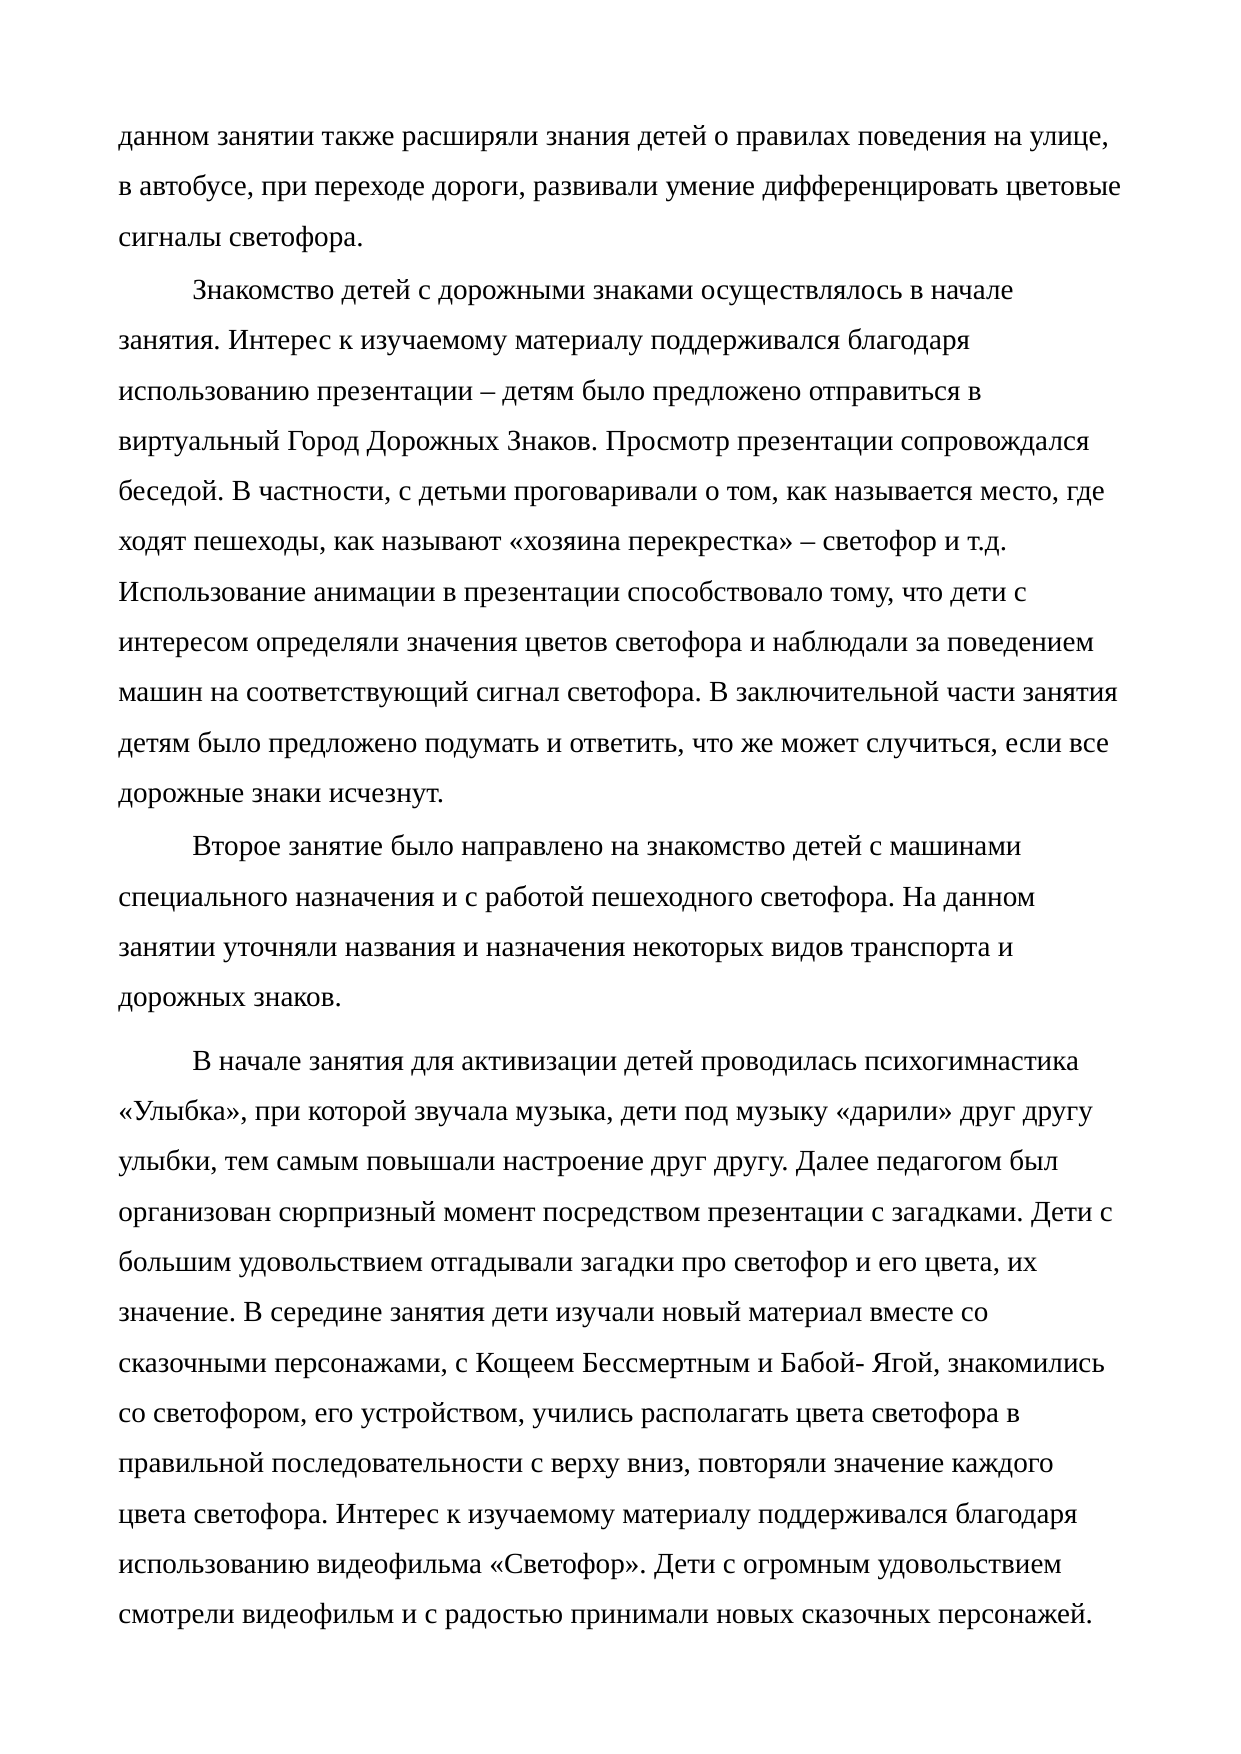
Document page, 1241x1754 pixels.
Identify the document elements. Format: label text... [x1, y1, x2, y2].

text Второе занятие было направлено на знакомство детей с машинами специального назначения и с работой пешеходного светофора. На данном занятии уточняли названия и назначения некоторых видов транспорта и дорожных знаков. [118, 828, 1122, 1013]
text В начале занятия для активизации детей проводилась психогимнастика «Улыбка», при которой звучала музыка, дети под музыку «дарили» друг другу улыбки, тем самым повышали настроение друг другу. Далее педагогом был организован сюрпризный момент посредством презентации с загадками. Дети с большим удовольствием отгадывали загадки про светофор и его цвета, их значение. В середине занятия дети изучали новый материал вместе со сказочными персонажами, с Кощеем Бессмертным и Бабой- Ягой, знакомились со светофором, его устройством, учились располагать цвета светофора в правильной последовательности с верху вниз, повторяли значение каждого цвета светофора. Интерес к изучаемому материалу поддерживался благодаря использованию видеофильма «Светофор». Дети с огромным удовольствием смотрели видеофильм и с радостью принимали новых сказочных персонажей. [118, 1043, 1122, 1630]
text данном занятии также расширяли знания детей о правилах поведения на улице, в автобусе, при переходе дороги, развивали умение дифференцировать цветовые сигналы светофора. [118, 118, 1122, 252]
text Знакомство детей с дорожными знаками осуществлялось в начале занятия. Интерес к изучаемому материалу поддерживался благодаря использованию презентации – детям было предложено отправиться в виртуальный Город Дорожных Знаков. Просмотр презентации сопровождался беседой. В частности, с детьми проговаривали о том, как называется место, где ходят пешеходы, как называют «хозяина перекрестка» – светофор и т.д. Использование анимации в презентации способствовало тому, что дети с интересом определяли значения цветов светофора и наблюдали за поведением машин на соответствующий сигнал светофора. В заключительной части занятия детям было предложено подумать и ответить, что же может случиться, если все дорожные знаки исчезнут. [118, 272, 1122, 809]
